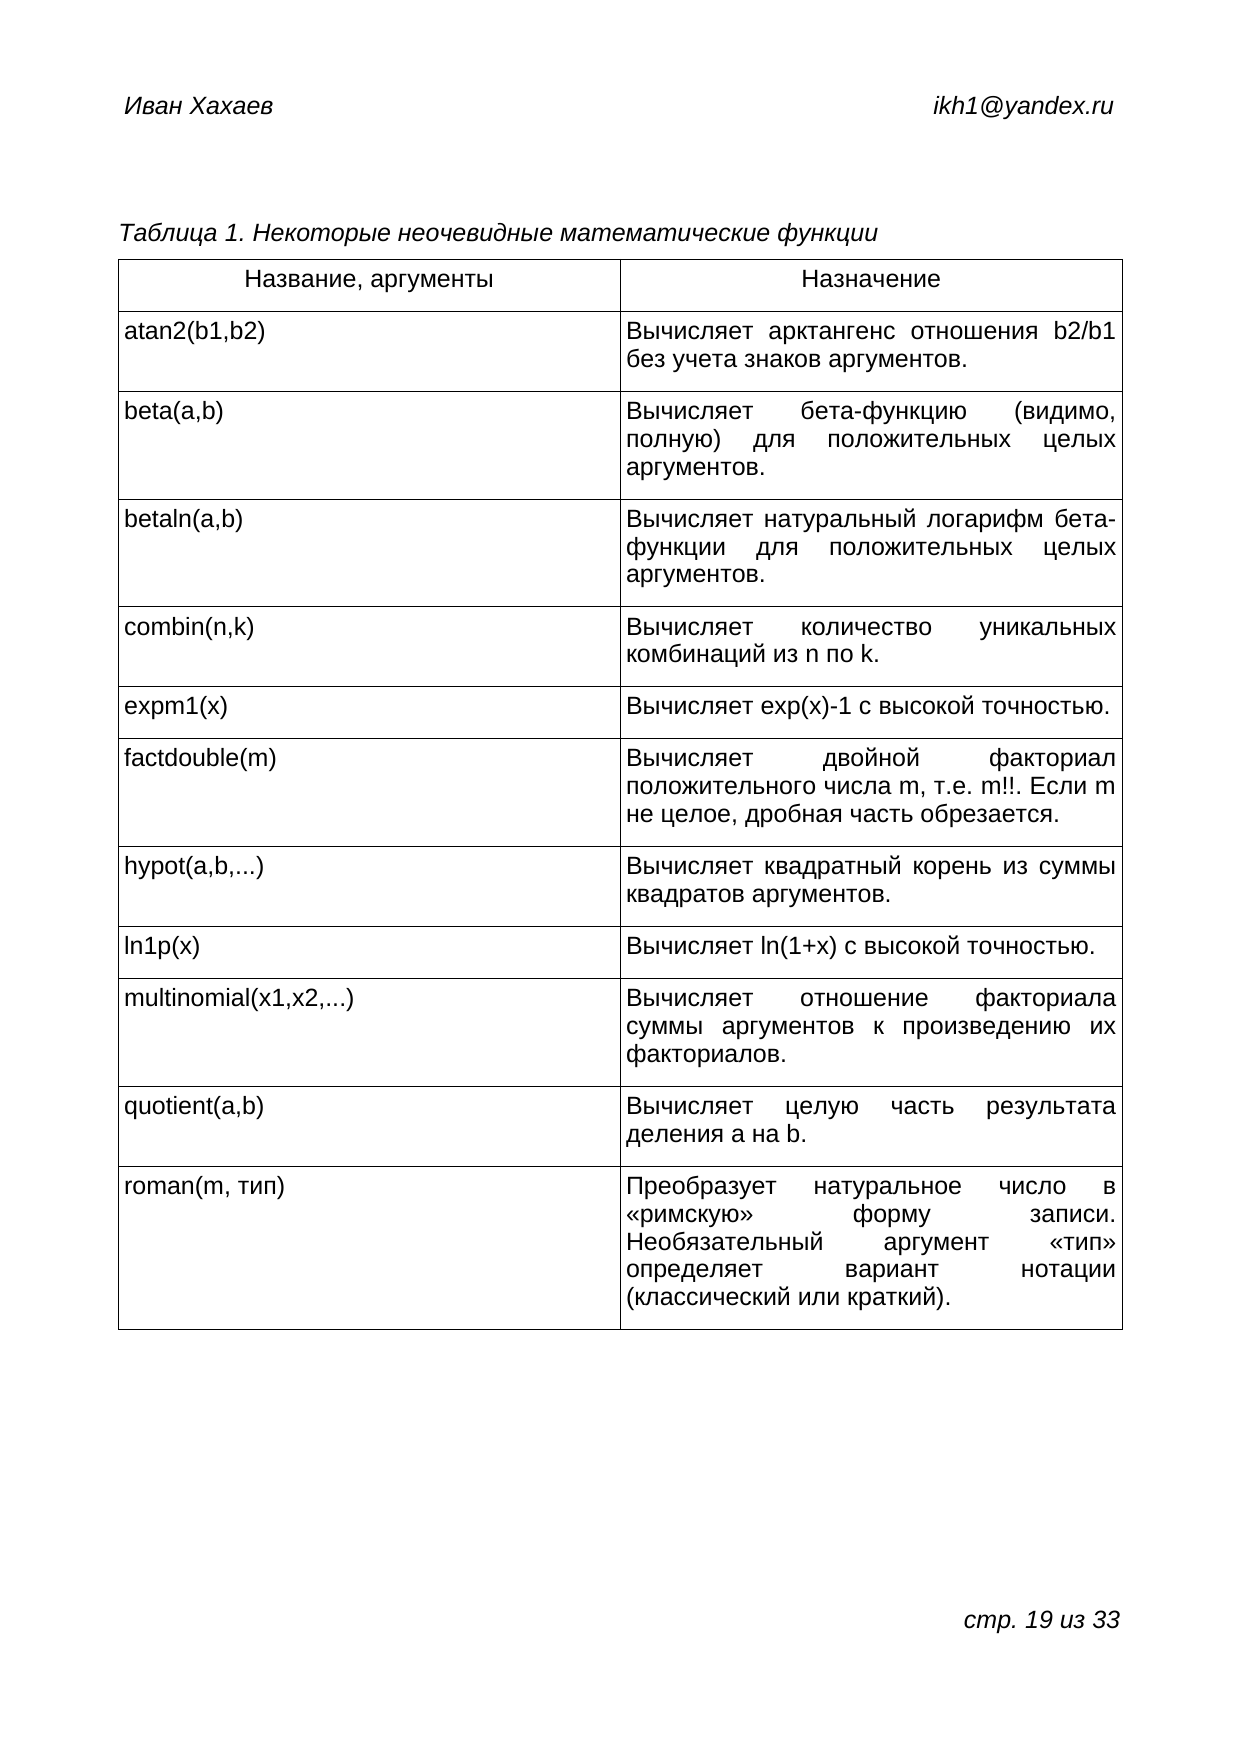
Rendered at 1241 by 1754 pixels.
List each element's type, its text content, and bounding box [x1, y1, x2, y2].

table_cell hypot(a,b,...) [119, 847, 620, 926]
table_cell Вычисляет двойной факториал положительного числа m, т.е. m!!. Если m не целое, дробная часть обрезается. [621, 739, 1122, 846]
table_cell beta(a,b) [119, 392, 620, 499]
table_cell Вычисляет натуральный логарифм бета-функции для положительных целых аргументов. [621, 500, 1122, 606]
text Таблица 1. Некоторые неочевидные математические функции [118, 218, 1122, 246]
table_cell Преобразует натуральное число в «римскую» форму записи. Необязательный аргумент «тип» определяет вариант нотации (классический или краткий). [621, 1167, 1122, 1329]
table_cell Вычисляет exp(x)-1 с высокой точностью. [621, 687, 1122, 738]
table_cell multinomial(x1,x2,...) [119, 979, 620, 1086]
table_cell Вычисляет арктангенс отношения b2/b1 без учета знаков аргументов. [621, 312, 1122, 391]
table_cell betaln(a,b) [119, 500, 620, 606]
table_cell Вычисляет бета-функцию (видимо, полную) для положительных целых аргументов. [621, 392, 1122, 499]
table_cell Вычисляет квадратный корень из суммы квадратов аргументов. [621, 847, 1122, 926]
table_cell expm1(x) [119, 687, 620, 738]
table_cell factdouble(m) [119, 739, 620, 846]
table_cell Вычисляет количество уникальных комбинаций из n по k. [621, 607, 1122, 686]
table_cell Вычисляет целую часть результата деления a на b. [621, 1087, 1122, 1166]
table_cell atan2(b1,b2) [119, 312, 620, 391]
table_cell Вычисляет отношение факториала суммы аргументов к произведению их факториалов. [621, 979, 1122, 1086]
table_header Название, аргументы [119, 260, 620, 311]
table_header Назначение [621, 260, 1122, 311]
table_cell Вычисляет ln(1+x) с высокой точностью. [621, 927, 1122, 978]
table_cell roman(m, тип) [119, 1167, 620, 1329]
table_cell quotient(a,b) [119, 1087, 620, 1166]
table_cell ln1p(x) [119, 927, 620, 978]
table_cell combin(n,k) [119, 607, 620, 686]
